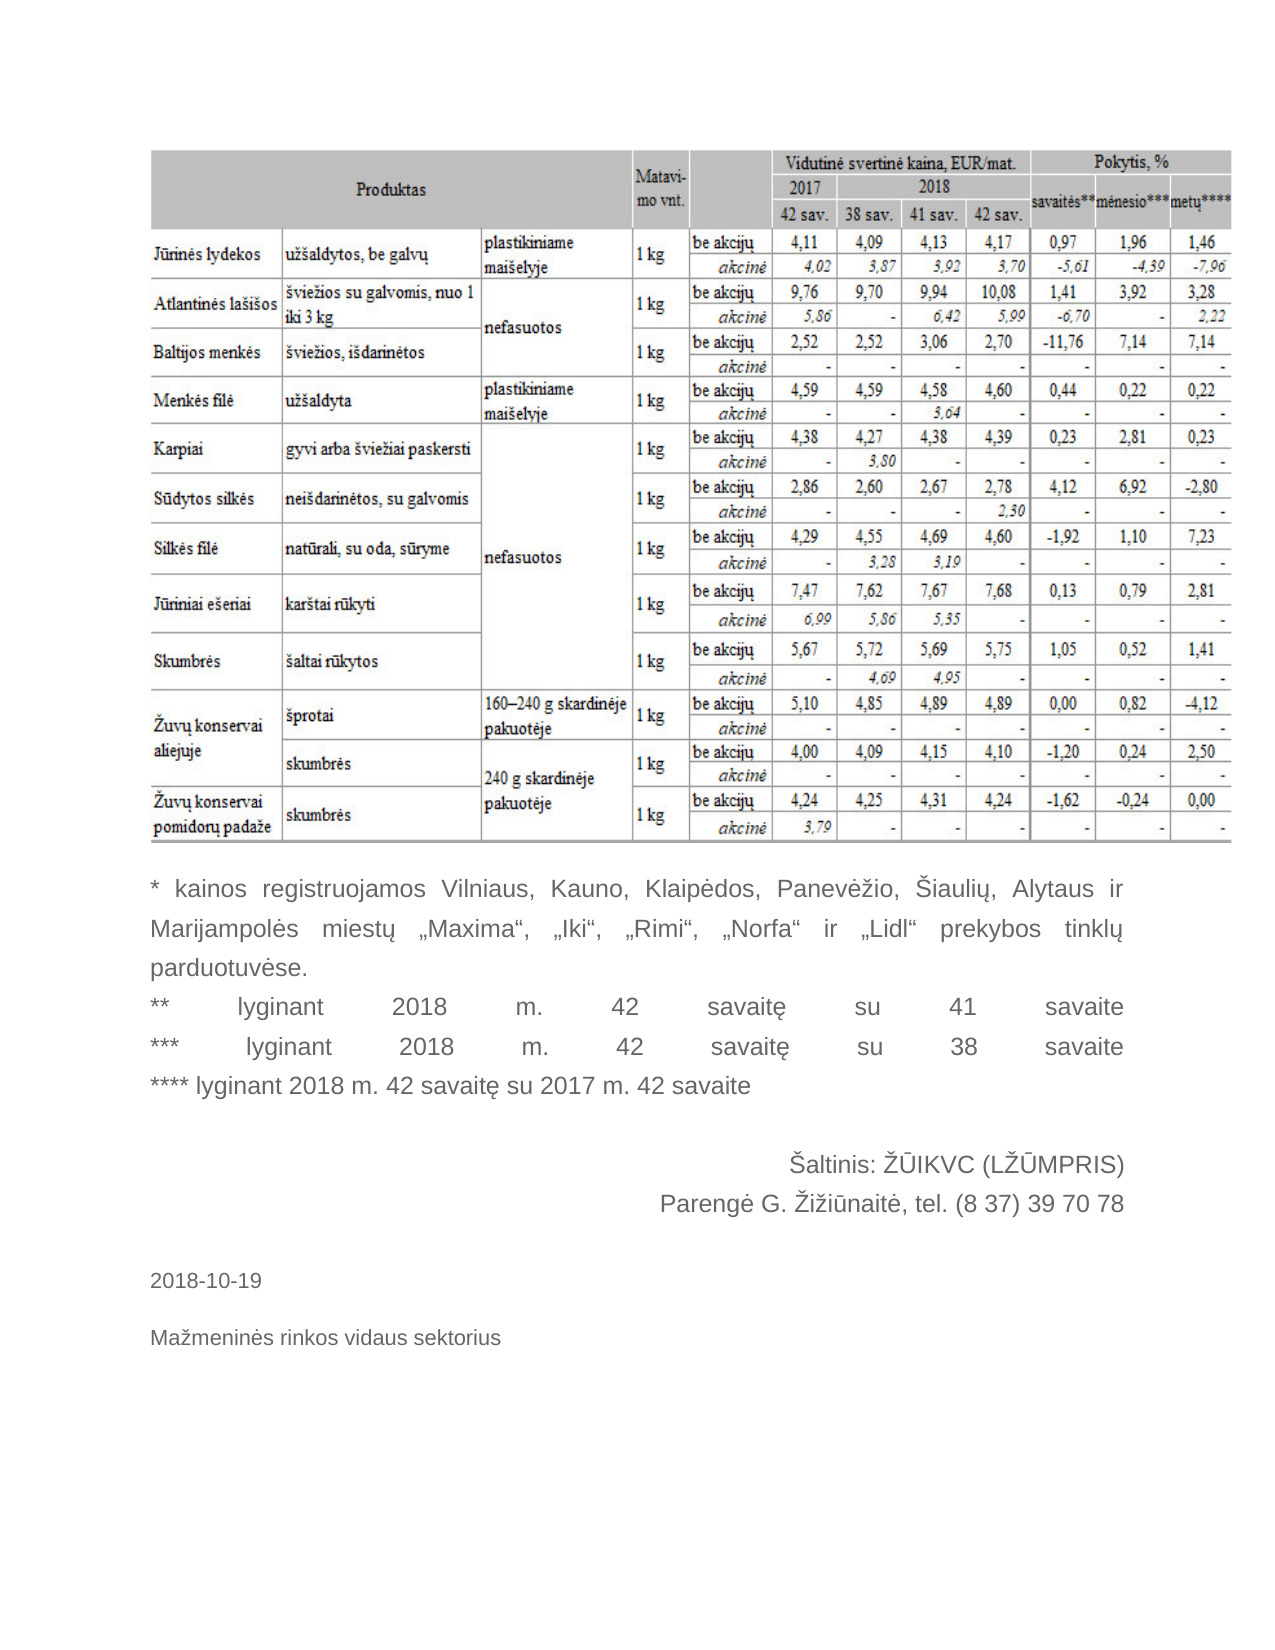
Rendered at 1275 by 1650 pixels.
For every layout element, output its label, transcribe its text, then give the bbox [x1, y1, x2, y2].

text Šaltinis: ŽŪIKVC (LŽŪMPRIS) Parengė G. Žižiūnaitė, tel. (8 37) 39 70 78 [150, 1150, 1125, 1218]
picture [150, 150, 1232, 843]
text * kainos registruojamos Vilniaus, Kauno, Klaipėdos, Panevėžio, Šiaulių, Alytaus ir Marijampolės miestų „Maxima“, „Iki“, „Rimi“, „Norfa“ ir „Lidl“ prekybos tinklų parduotuvėse. ** lyginant 2018 m. 42 savaitę su 41 savaite *** lyginant 2018 m. 42 savaitę su 38 savaite **** lyginant 2018 m. 42 savaitę su 2017 m. 42 savaite [150, 874, 1125, 1100]
text 2018-10-19 [150, 1268, 1125, 1293]
text Mažmeninės rinkos vidaus sektorius [150, 1325, 1125, 1350]
